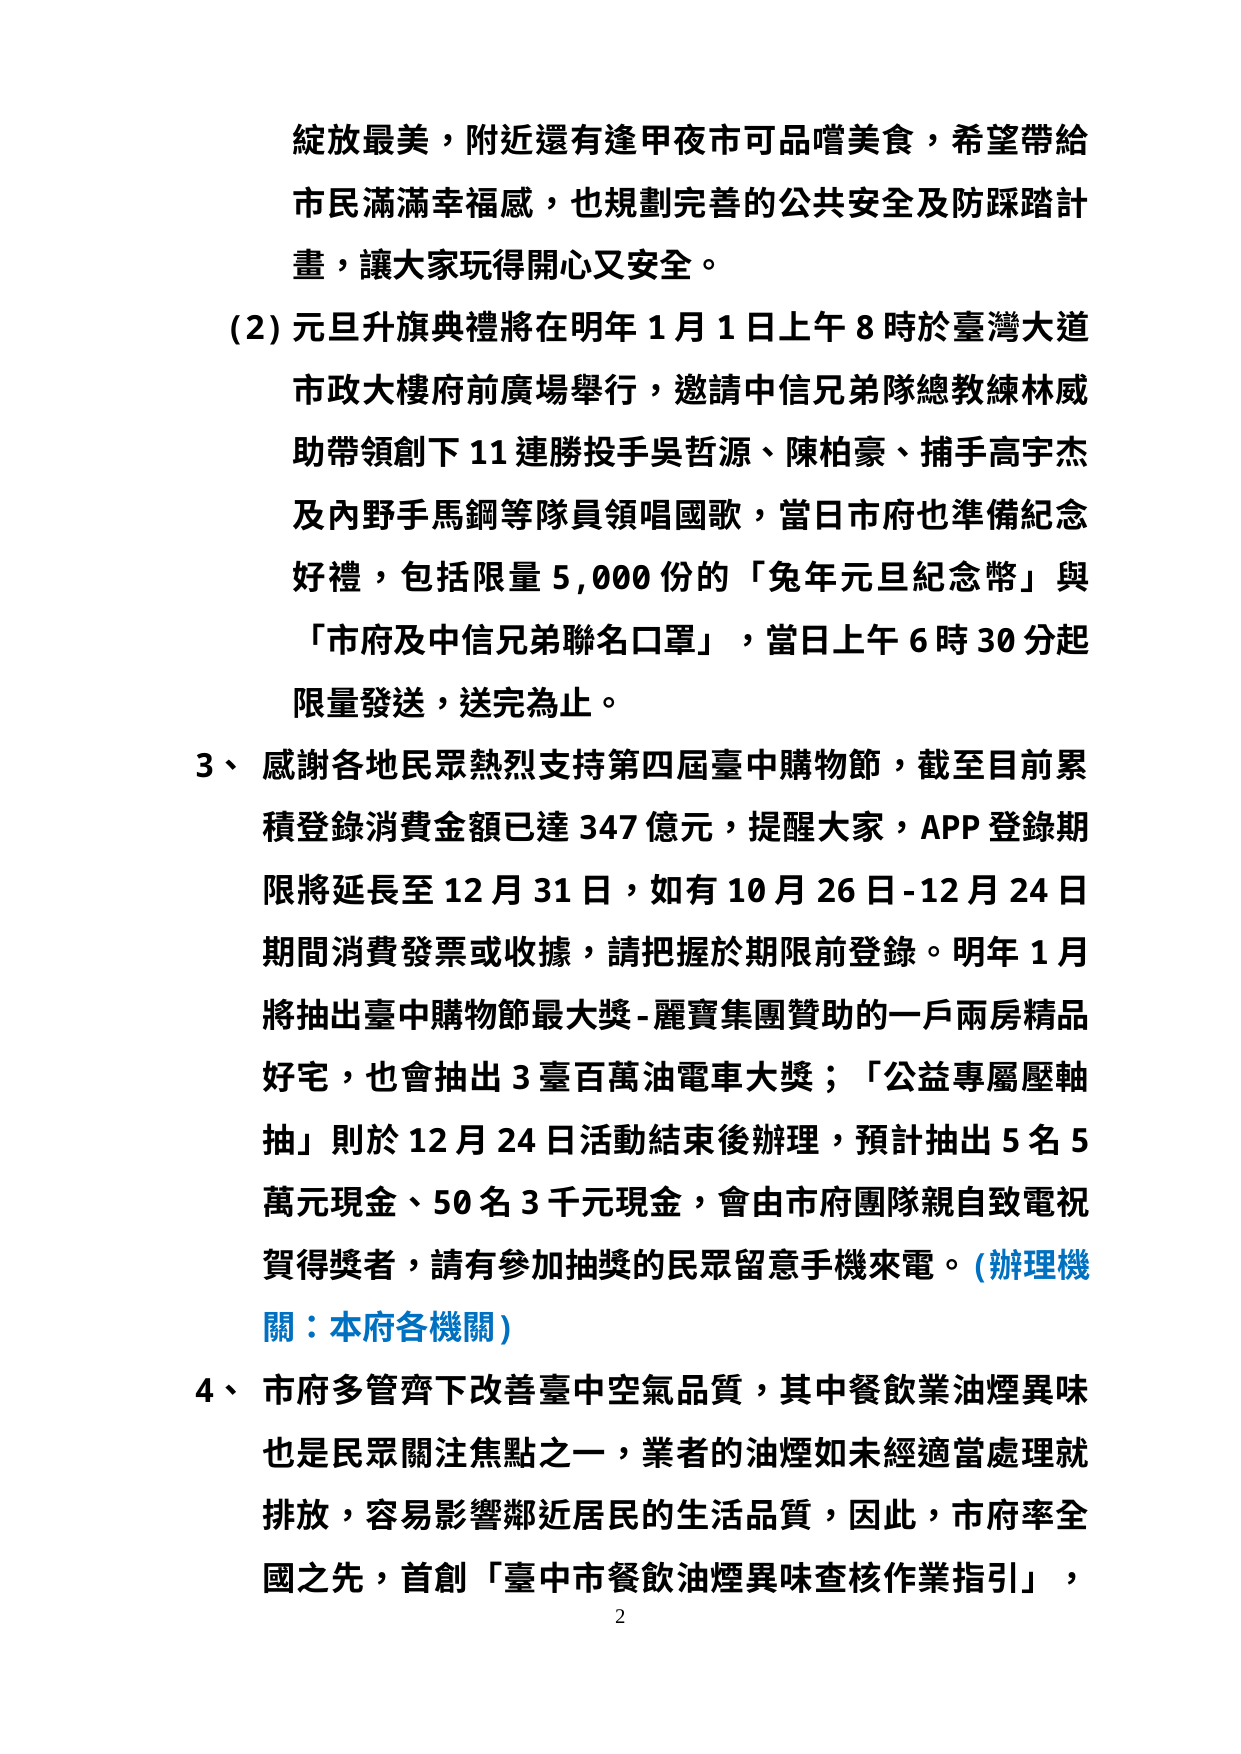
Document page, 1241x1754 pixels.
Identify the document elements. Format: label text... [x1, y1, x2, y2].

list 綻放最美，附近還有逢甲夜市可品嚐美食，希望帶給市民滿滿幸福感，也規劃完善的公共安全及防踩踏計畫，讓大家玩得開心又安全。 [225, 96, 1090, 284]
list 市府多管齊下改善臺中空氣品質，其中餐飲業油煙異味也是民眾關注焦點之一，業者的油煙如未經適當處理就排放，容易影響鄰近居民的生活品質，因此，市府率全國之先，首創「臺中市餐飲油煙異味查核作業指引」，透過傳統稽查手段輔以科學儀器，主動輔導並協助業者，進而減少民眾陳情及油煙污染，相較去年同期，臺中市整體陳情案件數下降幅度達17.82%，成效卓著，未來也將持續進行輔導，針對屢次陳情且造成環境污染的對象加強稽查，守護市民健康。(辦理機關：環境保護局) [194, 1346, 1090, 1596]
list 感謝各地民眾熱烈支持第四屆臺中購物節，截至目前累積登錄消費金額已達347億元，提醒大家，APP登錄期限將延長至12月31日，如有10月26日-12月24日期間消費發票或收據，請把握於期限前登錄。明年1月將抽出臺中購物節最大獎-麗寶集團贊助的一戶兩房精品好宅，也會抽出3臺百萬油電車大獎；「公益專屬壓軸抽」則於12月24日活動結束後辦理，預計抽出5名5萬元現金、50名3千元現金，會由市府團隊親自致電祝賀得獎者，請有參加抽獎的民眾留意手機來電。(辦理機關：本府各機關) [194, 721, 1090, 1346]
list 元旦升旗典禮將在明年1月1日上午8時於臺灣大道市政大樓府前廣場舉行，邀請中信兄弟隊總教練林威助帶領創下11連勝投手吳哲源、陳柏豪、捕手高宇杰及內野手馬鋼等隊員領唱國歌，當日市府也準備紀念好禮，包括限量5,000份的「兔年元旦紀念幣」與「市府及中信兄弟聯名口罩」，當日上午6時30分起限量發送，送完為止。 [225, 284, 1090, 721]
